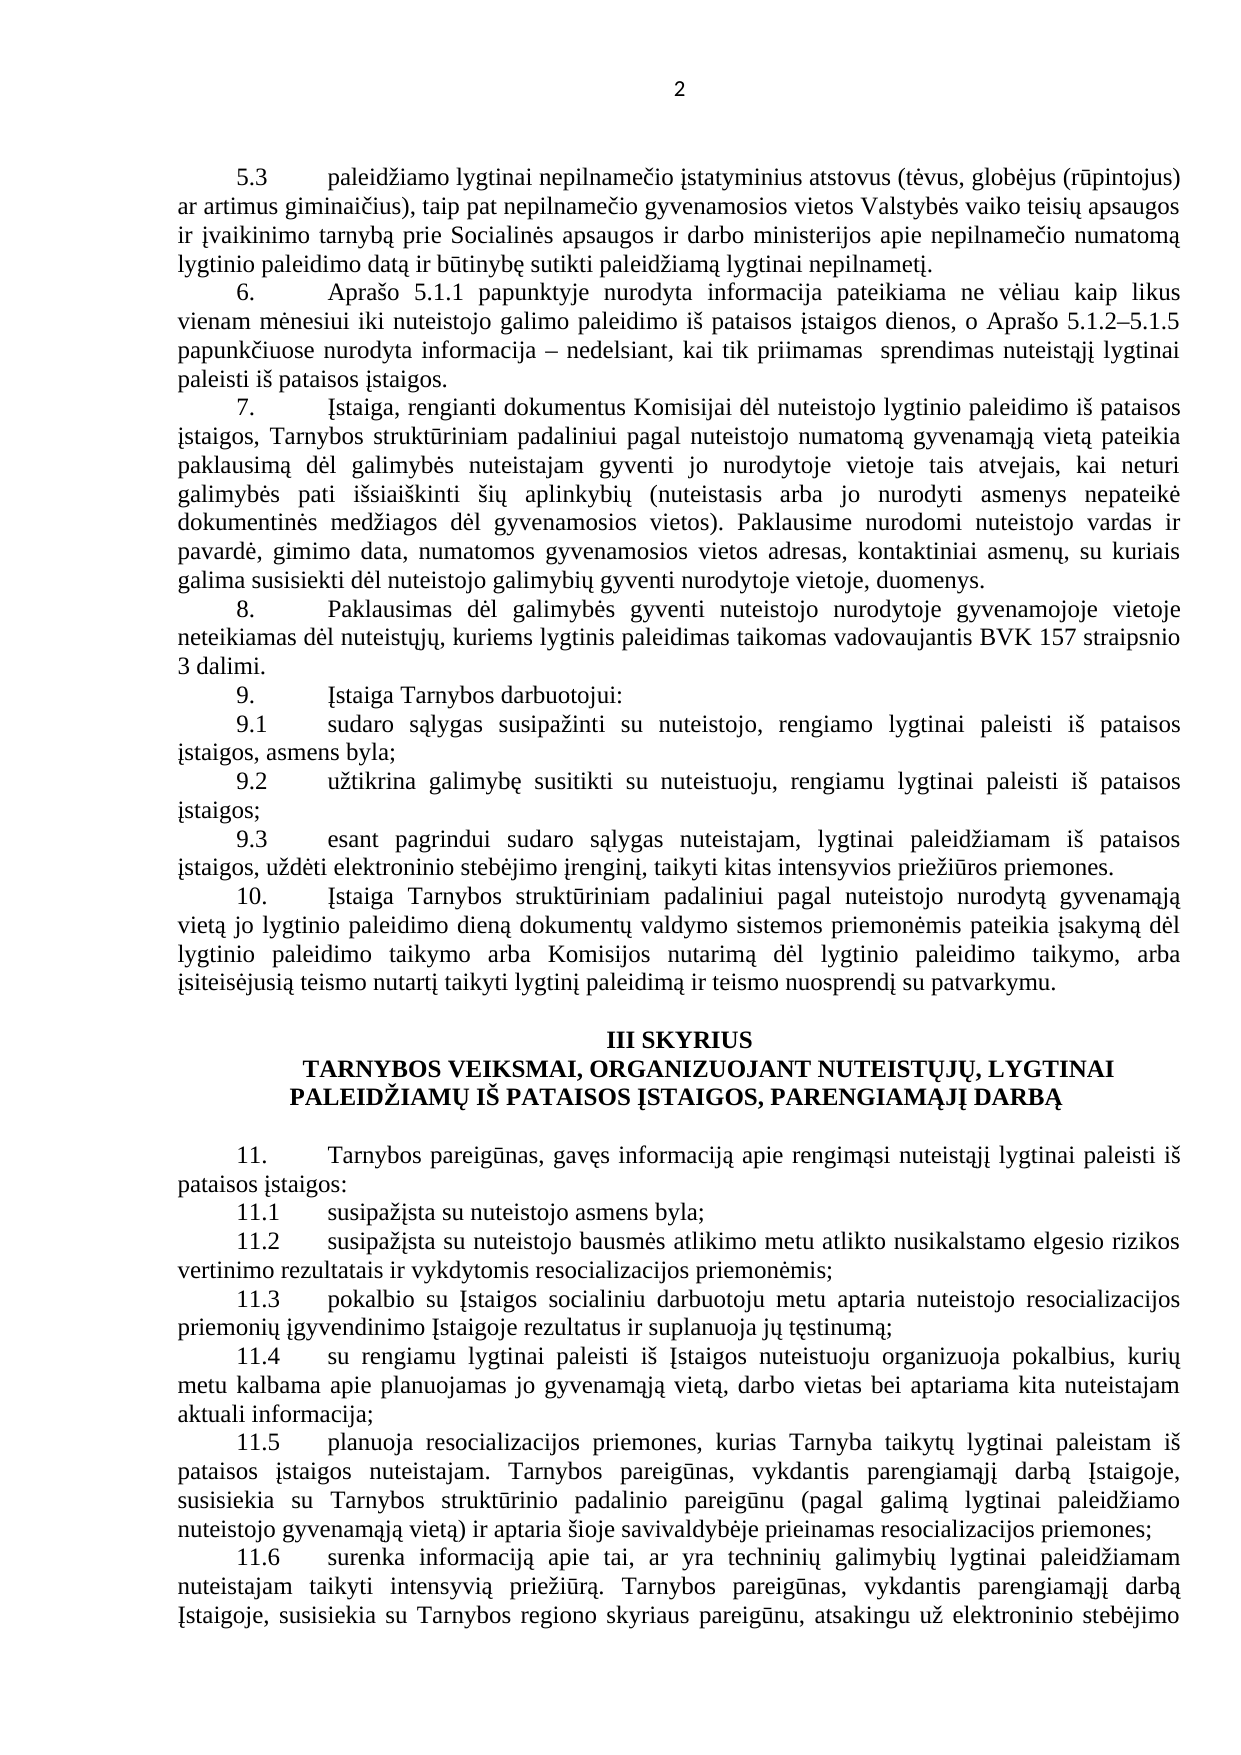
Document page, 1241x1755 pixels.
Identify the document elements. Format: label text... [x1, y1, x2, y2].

text 8. Paklausimas dėl galimybės gyventi nuteistojo nurodytoje gyvenamojoje vietoje neteikiamas dėl nuteistųjų, kuriems lygtinis paleidimas taikomas vadovaujantis BVK 157 straipsnio 3 dalimi. [177, 594, 1181, 680]
text 11.2 susipažįsta su nuteistojo bausmės atlikimo metu atlikto nusikalstamo elgesio rizikos vertinimo rezultatais ir vykdytomis resocializacijos priemonėmis; [177, 1226, 1181, 1284]
text 9.2 užtikrina galimybę susitikti su nuteistuoju, rengiamu lygtinai paleisti iš pataisos įstaigos; [177, 766, 1181, 824]
text 9.1 sudaro sąlygas susipažinti su nuteistojo, rengiamo lygtinai paleisti iš pataisos įstaigos, asmens byla; [177, 709, 1181, 766]
text 5.3 paleidžiamo lygtinai nepilnamečio įstatyminius atstovus (tėvus, globėjus (rūpintojus) ar artimus giminaičius), taip pat nepilnamečio gyvenamosios vietos Valstybės vaiko teisių apsaugos ir įvaikinimo tarnybą prie Socialinės apsaugos ir darbo ministerijos apie nepilnamečio numatomą lygtinio paleidimo datą ir būtinybę sutikti paleidžiamą lygtinai nepilnametį. [177, 162, 1181, 277]
text TARNYBOS VEIKSMAI, ORGANIZUOJANT NUTEISTŲJŲ, LYGTINAI PALEIDŽIAMŲ IŠ PATAISOS ĮSTAIGOS, PARENGIAMĄJĮ DARBĄ [177, 1054, 1181, 1111]
text 11.5 planuoja resocializacijos priemones, kurias Tarnyba taikytų lygtinai paleistam iš pataisos įstaigos nuteistajam. Tarnybos pareigūnas, vykdantis parengiamąjį darbą Įstaigoje, susisiekia su Tarnybos struktūrinio padalinio pareigūnu (pagal galimą lygtinai paleidžiamo nuteistojo gyvenamąją vietą) ir aptaria šioje savivaldybėje prieinamas resocializacijos priemones; [177, 1427, 1181, 1542]
text 6. Aprašo 5.1.1 papunktyje nurodyta informacija pateikiama ne vėliau kaip likus vienam mėnesiui iki nuteistojo galimo paleidimo iš pataisos įstaigos dienos, o Aprašo 5.1.2–5.1.5 papunkčiuose nurodyta informacija – nedelsiant, kai tik priimamas sprendimas nuteistąjį lygtinai paleisti iš pataisos įstaigos. [177, 277, 1181, 392]
text 9.3 esant pagrindui sudaro sąlygas nuteistajam, lygtinai paleidžiamam iš pataisos įstaigos, uždėti elektroninio stebėjimo įrenginį, taikyti kitas intensyvios priežiūros priemones. [177, 824, 1181, 881]
text 11.3 pokalbio su Įstaigos socialiniu darbuotoju metu aptaria nuteistojo resocializacijos priemonių įgyvendinimo Įstaigoje rezultatus ir suplanuoja jų tęstinumą; [177, 1284, 1181, 1341]
text 11.4 su rengiamu lygtinai paleisti iš Įstaigos nuteistuoju organizuoja pokalbius, kurių metu kalbama apie planuojamas jo gyvenamąją vietą, darbo vietas bei aptariama kita nuteistajam aktuali informacija; [177, 1341, 1181, 1427]
text 11.1 susipažįsta su nuteistojo asmens byla; [177, 1197, 1181, 1226]
text 9. Įstaiga Tarnybos darbuotojui: [177, 680, 1181, 709]
text 7. Įstaiga, rengianti dokumentus Komisijai dėl nuteistojo lygtinio paleidimo iš pataisos įstaigos, Tarnybos struktūriniam padaliniui pagal nuteistojo numatomą gyvenamąją vietą pateikia paklausimą dėl galimybės nuteistajam gyventi jo nurodytoje vietoje tais atvejais, kai neturi galimybės pati išsiaiškinti šių aplinkybių (nuteistasis arba jo nurodyti asmenys nepateikė dokumentinės medžiagos dėl gyvenamosios vietos). Paklausime nurodomi nuteistojo vardas ir pavardė, gimimo data, numatomos gyvenamosios vietos adresas, kontaktiniai asmenų, su kuriais galima susisiekti dėl nuteistojo galimybių gyventi nurodytoje vietoje, duomenys. [177, 392, 1181, 594]
text III SKYRIUS [177, 1025, 1181, 1054]
text 10. Įstaiga Tarnybos struktūriniam padaliniui pagal nuteistojo nurodytą gyvenamąją vietą jo lygtinio paleidimo dieną dokumentų valdymo sistemos priemonėmis pateikia įsakymą dėl lygtinio paleidimo taikymo arba Komisijos nutarimą dėl lygtinio paleidimo taikymo, arba įsiteisėjusią teismo nutartį taikyti lygtinį paleidimą ir teismo nuosprendį su patvarkymu. [177, 881, 1181, 996]
text 11.6 surenka informaciją apie tai, ar yra techninių galimybių lygtinai paleidžiamam nuteistajam taikyti intensyvią priežiūrą. Tarnybos pareigūnas, vykdantis parengiamąjį darbą Įstaigoje, susisiekia su Tarnybos regiono skyriaus pareigūnu, atsakingu už elektroninio stebėjimo [177, 1542, 1181, 1629]
text 11. Tarnybos pareigūnas, gavęs informaciją apie rengimąsi nuteistąjį lygtinai paleisti iš pataisos įstaigos: [177, 1140, 1181, 1197]
